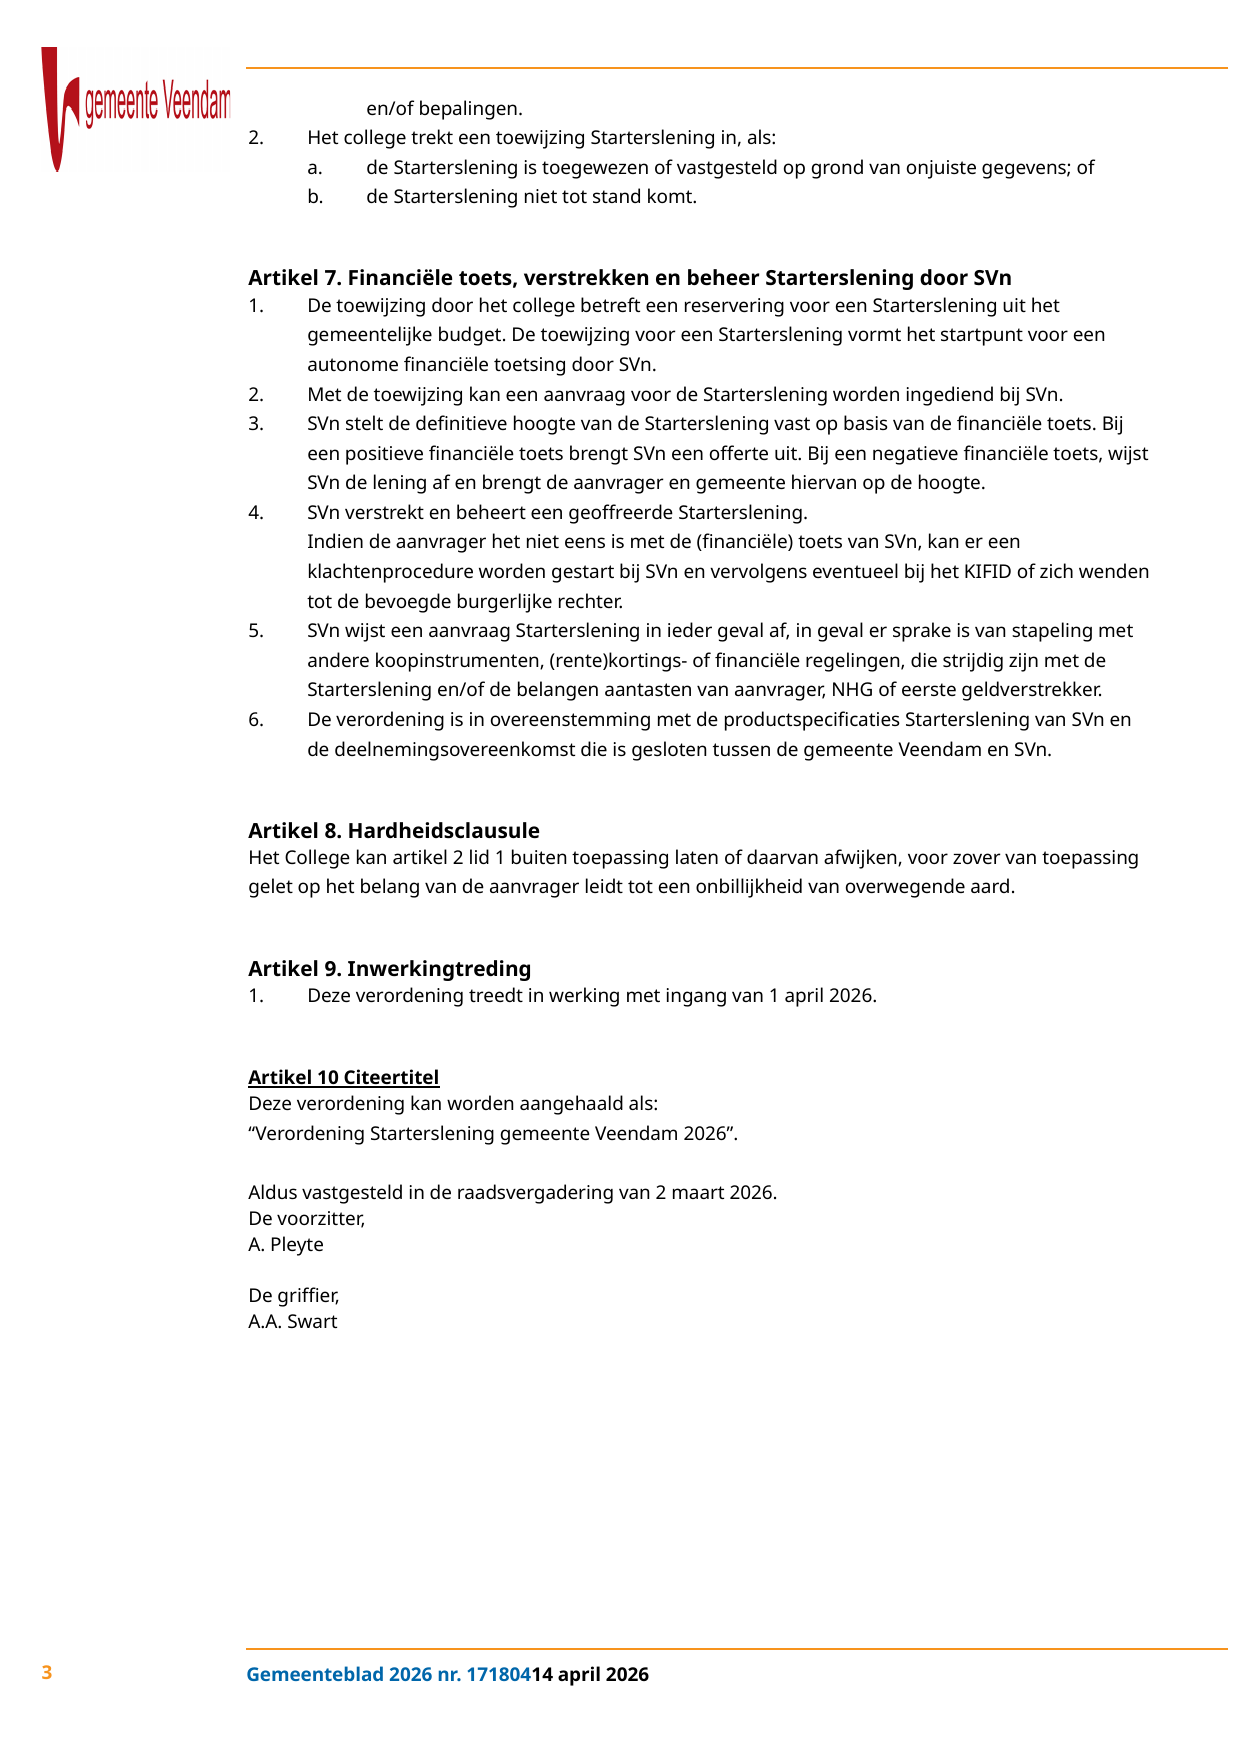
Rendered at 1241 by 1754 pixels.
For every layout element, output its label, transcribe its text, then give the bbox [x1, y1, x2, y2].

list De toewijzing door het college betreft een reservering voor een Starterslening uit het gemeentelijke budget. De toewijzing voor een Starterslening vormt het startpunt voor een autonome financiële toetsing door SVn. [248, 292, 1152, 377]
list SVn verstrekt en beheert een geoffreerde Starterslening. [248, 499, 1152, 525]
text De griffier, [248, 1282, 1152, 1308]
text Het College kan artikel 2 lid 1 buiten toepassing laten of daarvan afwijken, voor zover van toepassing gelet op het belang van de aanvrager leidt tot een onbillijkheid van overwegende aard. [248, 844, 1152, 899]
text De voorzitter, [248, 1205, 1152, 1231]
list Met de toewijzing kan een aanvraag voor de Starterslening worden ingediend bij SVn. [248, 381, 1152, 406]
list SVn wijst een aanvraag Starterslening in ieder geval af, in geval er sprake is van stapeling met andere koopinstrumenten, (rente)kortings- of financiële regelingen, die strijdig zijn met de Starterslening en/of de belangen aantasten van aanvrager, NHG of eerste geldverstrekker. [248, 617, 1152, 702]
list Indien de aanvrager het niet eens is met de (financiële) toets van SVn, kan er een klachtenprocedure worden gestart bij SVn en vervolgens eventueel bij het KIFID of zich wenden tot de bevoegde burgerlijke rechter. [248, 529, 1152, 613]
text A.A. Swart [248, 1308, 1152, 1334]
text Artikel 10 Citeertitel [248, 1062, 1152, 1091]
list Deze verordening treedt in werking met ingang van 1 april 2026. [248, 982, 1152, 1008]
text Aldus vastgesteld in de raadsvergadering van 2 maart 2026. [248, 1179, 1152, 1205]
list Het college trekt een toewijzing Starterslening in, als: [248, 124, 1152, 150]
list de Starterslening is toegewezen of vastgesteld op grond van onjuiste gegevens; of [307, 154, 1152, 180]
text Deze verordening kan worden aangehaald als: [248, 1091, 1152, 1116]
text Artikel 7. Financiële toets, verstrekken en beheer Starterslening door SVn [248, 263, 1152, 292]
list en/of bepalingen. [307, 95, 1152, 121]
list de Starterslening niet tot stand komt. [307, 183, 1152, 209]
text Artikel 8. Hardheidsclausule [248, 816, 1152, 844]
text A. Pleyte [248, 1231, 1152, 1257]
text Artikel 9. Inwerkingtreding [248, 954, 1152, 982]
list De verordening is in overeenstemming met de productspecificaties Starterslening van SVn en de deelnemingsovereenkomst die is gesloten tussen de gemeente Veendam en SVn. [248, 706, 1152, 761]
picture [41, 47, 231, 172]
text “Verordening Starterslening gemeente Veendam 2026”. [248, 1120, 1152, 1146]
list SVn stelt de definitieve hoogte van de Starterslening vast op basis van de financiële toets. Bij een positieve financiële toets brengt SVn een offerte uit. Bij een negatieve financiële toets, wijst SVn de lening af en brengt de aanvrager en gemeente hiervan op de hoogte. [248, 410, 1152, 495]
